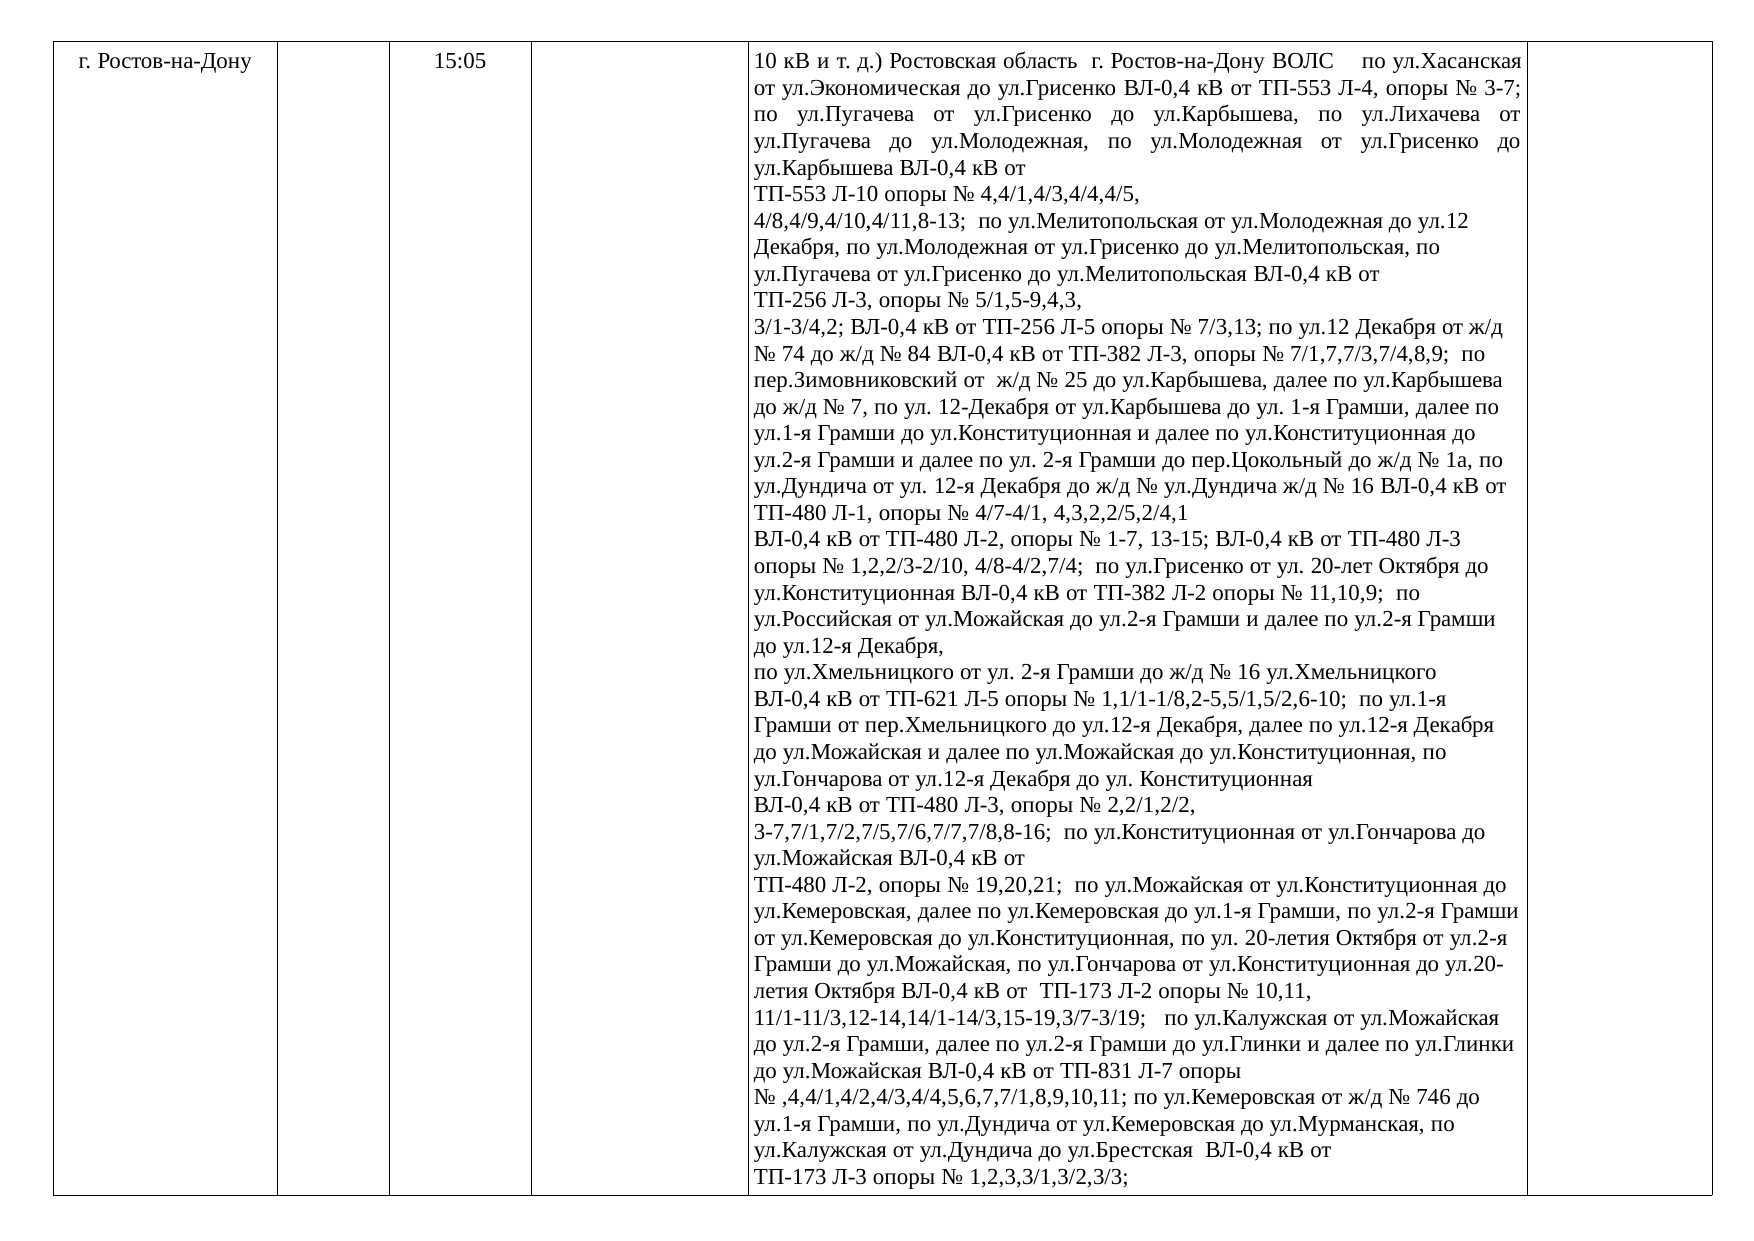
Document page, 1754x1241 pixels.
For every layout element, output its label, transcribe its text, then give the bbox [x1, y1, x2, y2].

table_cell [1528, 42, 1712, 1195]
table_cell [532, 42, 748, 1195]
table_cell 15:05 [390, 42, 531, 1195]
table_cell [278, 42, 389, 1195]
table_cell 10 кВ и т. д.) Ростовская область г. Ростов-на-Дону ВОЛС по ул.Хасанская от ул.Экономическая до ул.Грисенко ВЛ-0,4 кВ от ТП-553 Л-4, опоры № 3-7; по ул.Пугачева от ул.Грисенко до ул.Карбышева, по ул.Лихачева от ул.Пугачева до ул.Молодежная, по ул.Молодежная от ул.Грисенко до ул.Карбышева ВЛ-0,4 кВ от ТП-553 Л-10 опоры № 4,4/1,4/3,4/4,4/5, 4/8,4/9,4/10,4/11,8-13; по ул.Мелитопольская от ул.Молодежная до ул.12 Декабря, по ул.Молодежная от ул.Грисенко до ул.Мелитопольская, по ул.Пугачева от ул.Грисенко до ул.Мелитопольская ВЛ-0,4 кВ от ТП-256 Л-3, опоры № 5/1,5-9,4,3, 3/1-3/4,2; ВЛ-0,4 кВ от ТП-256 Л-5 опоры № 7/3,13; по ул.12 Декабря от ж/д № 74 до ж/д № 84 ВЛ-0,4 кВ от ТП-382 Л-3, опоры № 7/1,7,7/3,7/4,8,9; по пер.Зимовниковский от ж/д № 25 до ул.Карбышева, далее по ул.Карбышева до ж/д № 7, по ул. 12-Декабря от ул.Карбышева до ул. 1-я Грамши, далее по ул.1-я Грамши до ул.Конституционная и далее по ул.Конституционная до ул.2-я Грамши и далее по ул. 2-я Грамши до пер.Цокольный до ж/д № 1а, по ул.Дундича от ул. 12-я Декабря до ж/д № ул.Дундича ж/д № 16 ВЛ-0,4 кВ от ТП-480 Л-1, опоры № 4/7-4/1, 4,3,2,2/5,2/4,1 ВЛ-0,4 кВ от ТП-480 Л-2, опоры № 1-7, 13-15; ВЛ-0,4 кВ от ТП-480 Л-3 опоры № 1,2,2/3-2/10, 4/8-4/2,7/4; по ул.Грисенко от ул. 20-лет Октября до ул.Конституционная ВЛ-0,4 кВ от ТП-382 Л-2 опоры № 11,10,9; по ул.Российская от ул.Можайская до ул.2-я Грамши и далее по ул.2-я Грамши до ул.12-я Декабря, по ул.Хмельницкого от ул. 2-я Грамши до ж/д № 16 ул.Хмельницкого ВЛ-0,4 кВ от ТП-621 Л-5 опоры № 1,1/1-1/8,2-5,5/1,5/2,6-10; по ул.1-я Грамши от пер.Хмельницкого до ул.12-я Декабря, далее по ул.12-я Декабря до ул.Можайская и далее по ул.Можайская до ул.Конституционная, по ул.Гончарова от ул.12-я Декабря до ул. Конституционная ВЛ-0,4 кВ от ТП-480 Л-3, опоры № 2,2/1,2/2, 3-7,7/1,7/2,7/5,7/6,7/7,7/8,8-16; по ул.Конституционная от ул.Гончарова до ул.Можайская ВЛ-0,4 кВ от ТП-480 Л-2, опоры № 19,20,21; по ул.Можайская от ул.Конституционная до ул.Кемеровская, далее по ул.Кемеровская до ул.1-я Грамши, по ул.2-я Грамши от ул.Кемеровская до ул.Конституционная, по ул. 20-летия Октября от ул.2-я Грамши до ул.Можайская, по ул.Гончарова от ул.Конституционная до ул.20-летия Октября ВЛ-0,4 кВ от ТП-173 Л-2 опоры № 10,11, 11/1-11/3,12-14,14/1-14/3,15-19,3/7-3/19; по ул.Калужская от ул.Можайская до ул.2-я Грамши, далее по ул.2-я Грамши до ул.Глинки и далее по ул.Глинки до ул.Можайская ВЛ-0,4 кВ от ТП-831 Л-7 опоры № ,4,4/1,4/2,4/3,4/4,5,6,7,7/1,8,9,10,11; по ул.Кемеровская от ж/д № 746 до ул.1-я Грамши, по ул.Дундича от ул.Кемеровская до ул.Мурманская, по ул.Калужская от ул.Дундича до ул.Брестская ВЛ-0,4 кВ от ТП-173 Л-3 опоры № 1,2,3,3/1,3/2,3/3; [749, 42, 1527, 1195]
table_cell г. Ростов-на-Дону [54, 42, 277, 1195]
